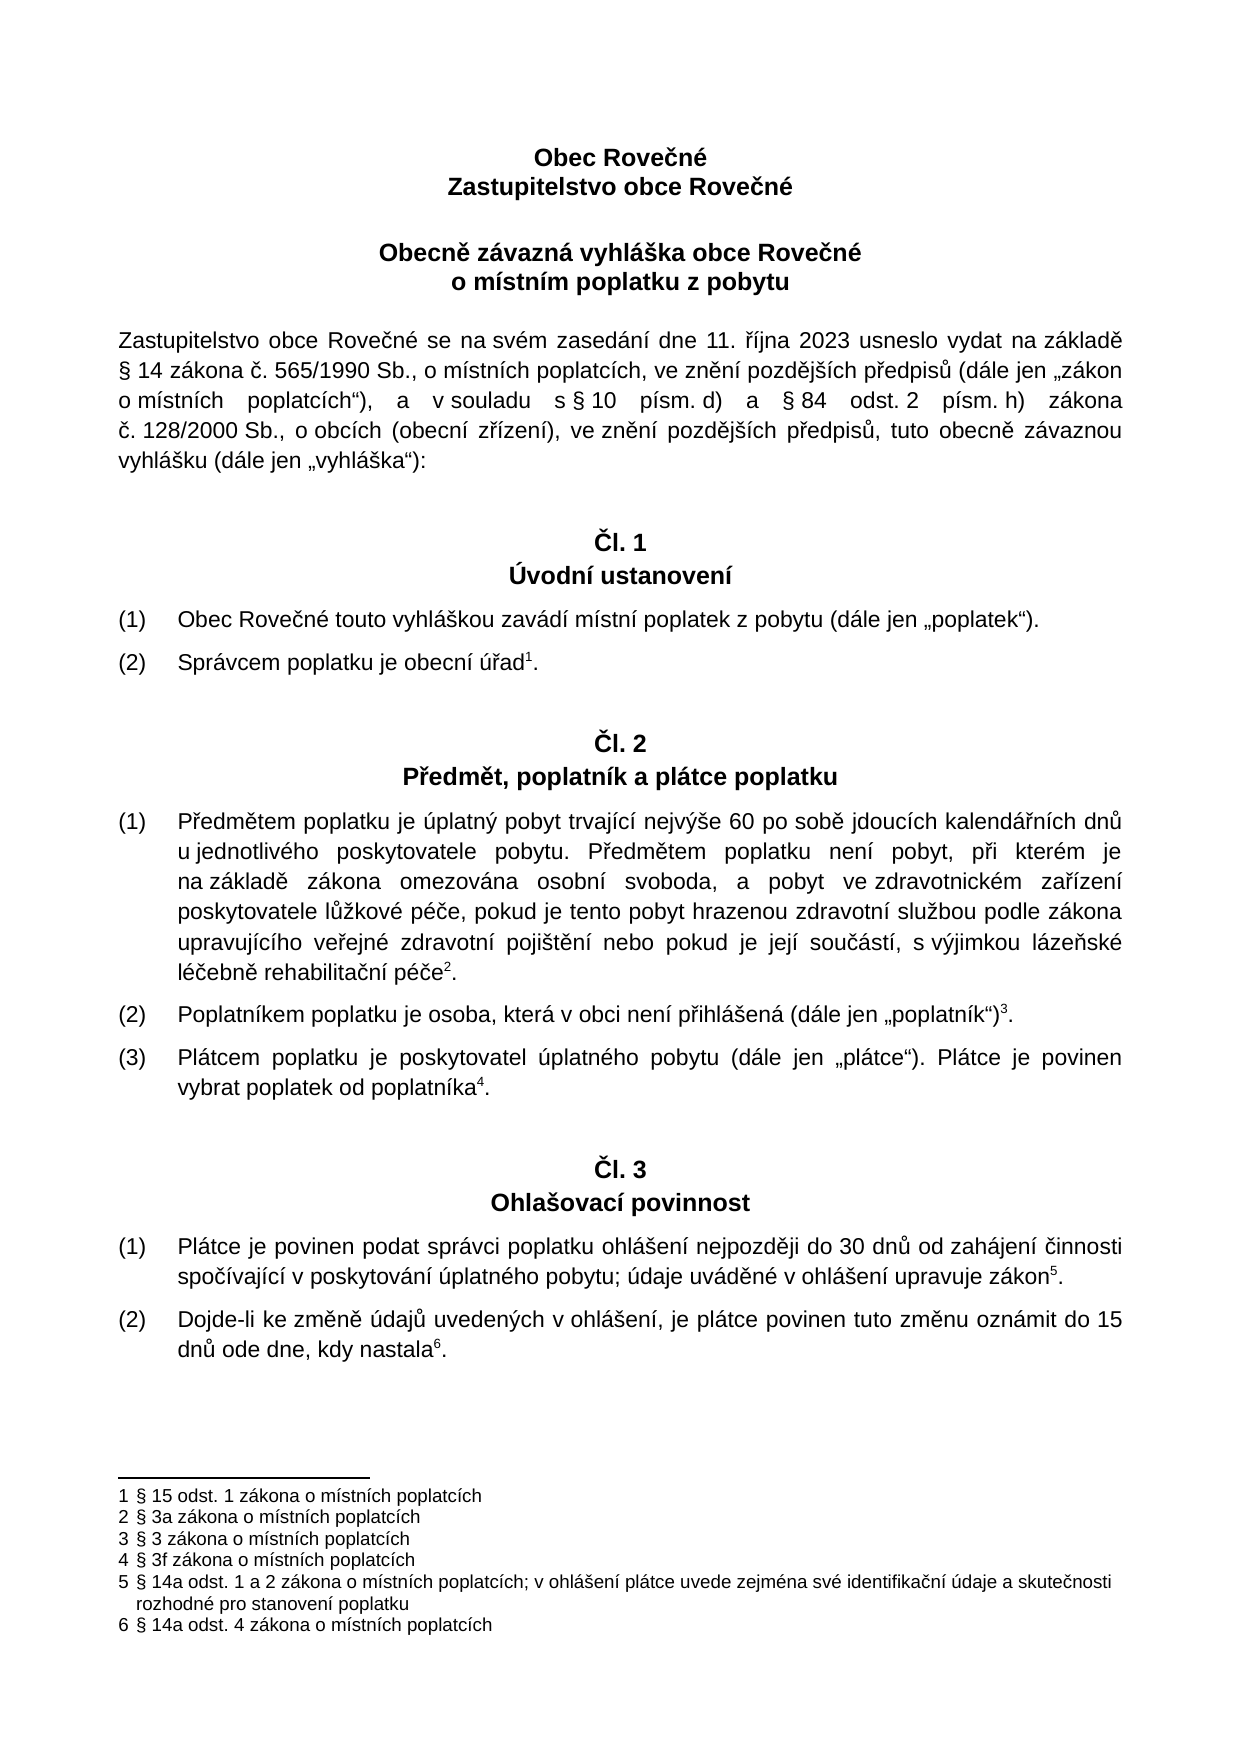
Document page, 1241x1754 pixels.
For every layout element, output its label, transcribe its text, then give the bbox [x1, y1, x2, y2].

list Plátce je povinen podat správci poplatku ohlášení nejpozději do 30 dnů od zahájení činnosti spočívající v poskytování úplatného pobytu; údaje uváděné v ohlášení upravuje zákon. [118, 1233, 1122, 1290]
list Dojde-li ke změně údajů uvedených v ohlášení, je plátce povinen tuto změnu oznámit do 15 dnů ode dne, kdy nastala. [118, 1306, 1122, 1363]
list § 15 odst. 1 zákona o místních poplatcích [118, 1484, 1122, 1506]
list Plátcem poplatku je poskytovatel úplatného pobytu (dále jen „plátce“). Plátce je povinen vybrat poplatek od poplatníka. [118, 1044, 1122, 1101]
subtitle Čl. 2 Předmět, poplatník a plátce poplatku [118, 729, 1122, 791]
list Předmětem poplatku je úplatný pobyt trvající nejvýše 60 po sobě jdoucích kalendářních dnů u jednotlivého poskytovatele pobytu. Předmětem poplatku není pobyt, při kterém je na základě zákona omezována osobní svoboda, a pobyt ve zdravotnickém zařízení poskytovatele lůžkové péče, pokud je tento pobyt hrazenou zdravotní službou podle zákona upravujícího veřejné zdravotní pojištění nebo pokud je její součástí, s výjimkou lázeňské léčebně rehabilitační péče. [118, 808, 1122, 985]
list § 3f zákona o místních poplatcích [118, 1549, 1122, 1571]
list § 3 zákona o místních poplatcích [118, 1528, 1122, 1549]
list Poplatníkem poplatku je osoba, která v obci není přihlášená (dále jen „poplatník“). [118, 1001, 1122, 1028]
subtitle Čl. 1 Úvodní ustanovení [118, 528, 1122, 589]
list Obec Rovečné touto vyhláškou zavádí místní poplatek z pobytu (dále jen „poplatek“). [118, 606, 1122, 633]
subtitle Čl. 3 Ohlašovací povinnost [118, 1154, 1122, 1216]
title Obec Rovečné Zastupitelstvo obce Rovečné [118, 143, 1122, 201]
list § 14a odst. 1 a 2 zákona o místních poplatcích; v ohlášení plátce uvede zejména své identifikační údaje a skutečnosti rozhodné pro stanovení poplatku [118, 1571, 1122, 1614]
list § 3a zákona o místních poplatcích [118, 1506, 1122, 1528]
list § 14a odst. 4 zákona o místních poplatcích [118, 1614, 1122, 1635]
subtitle Obecně závazná vyhláška obce Rovečné o místním poplatku z pobytu [118, 238, 1122, 295]
list Správcem poplatku je obecní úřad. [118, 649, 1122, 675]
text Zastupitelstvo obce Rovečné se na svém zasedání dne 11. října 2023 usneslo vydat na základě § 14 zákona č. 565/1990 Sb., o místních poplatcích, ve znění pozdějších předpisů (dále jen „zákon o místních poplatcích“), a v souladu s § 10 písm. d) a § 84 odst. 2 písm. h) zákona č. 128/2000 Sb., o obcích (obecní zřízení), ve znění pozdějších předpisů, tuto obecně závaznou vyhlášku (dále jen „vyhláška“): [118, 327, 1122, 474]
